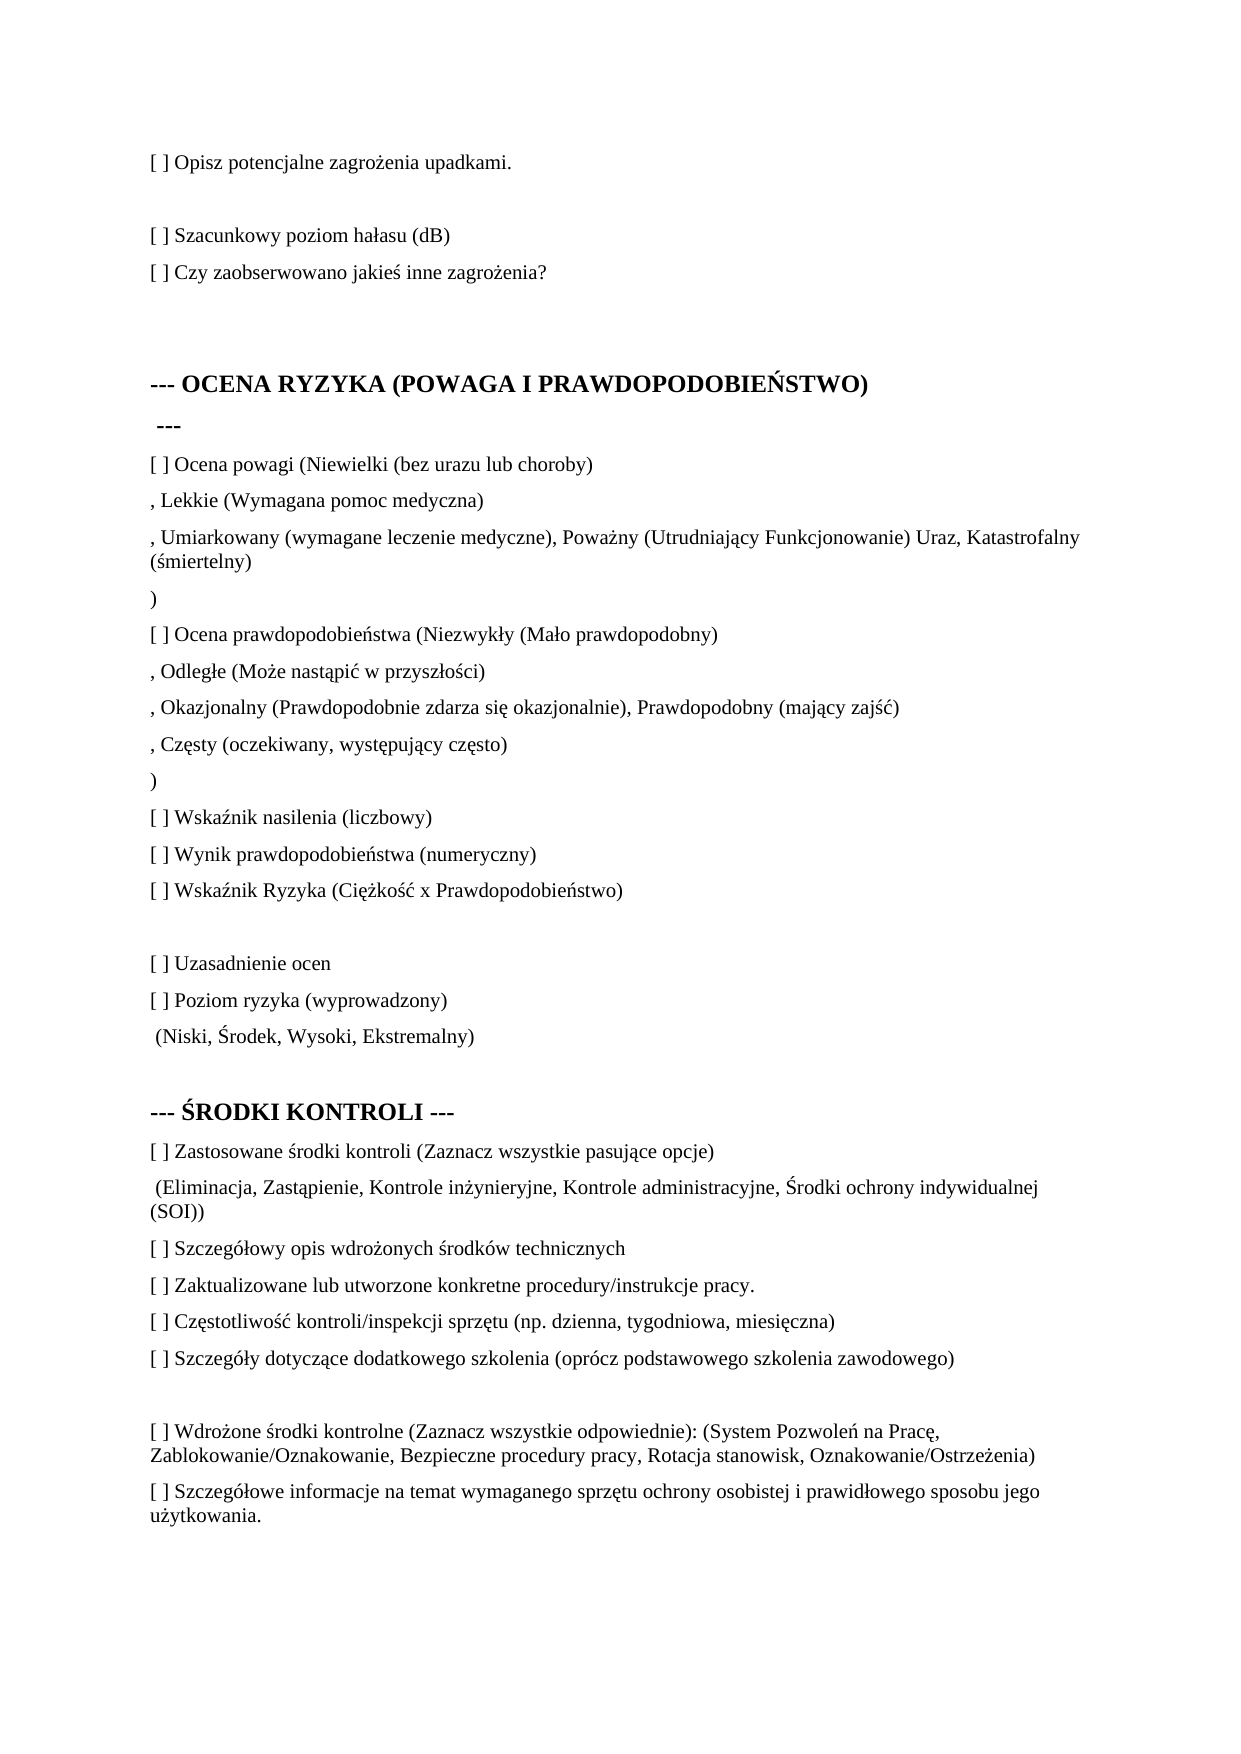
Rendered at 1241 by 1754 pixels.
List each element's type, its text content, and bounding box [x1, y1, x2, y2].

text [ ] Częstotliwość kontroli/inspekcji sprzętu (np. dzienna, tygodniowa, miesięczna) [150, 1309, 1090, 1333]
text [ ] Opisz potencjalne zagrożenia upadkami. [150, 150, 1090, 174]
text , Częsty (oczekiwany, występujący często) [150, 732, 1090, 756]
text --- ŚRODKI KONTROLI --- [150, 1097, 1090, 1126]
text [ ] Szczegółowe informacje na temat wymaganego sprzętu ochrony osobistej i prawidłowego sposobu jego użytkowania. [150, 1479, 1090, 1527]
text --- [150, 411, 1090, 439]
text , Lekkie (Wymagana pomoc medyczna) [150, 488, 1090, 512]
text [ ] Wskaźnik nasilenia (liczbowy) [150, 805, 1090, 829]
text [ ] Wynik prawdopodobieństwa (numeryczny) [150, 842, 1090, 866]
text [ ] Szczegóły dotyczące dodatkowego szkolenia (oprócz podstawowego szkolenia zawodowego) [150, 1346, 1090, 1370]
text [ ] Uzasadnienie ocen [150, 951, 1090, 975]
text ) [150, 586, 1090, 610]
text (Niski, Środek, Wysoki, Ekstremalny) [150, 1024, 1090, 1048]
text [ ] Zastosowane środki kontroli (Zaznacz wszystkie pasujące opcje) [150, 1139, 1090, 1163]
text , Okazjonalny (Prawdopodobnie zdarza się okazjonalnie), Prawdopodobny (mający zajść) [150, 695, 1090, 719]
text (Eliminacja, Zastąpienie, Kontrole inżynieryjne, Kontrole administracyjne, Środki ochrony indywidualnej (SOI)) [150, 1175, 1090, 1223]
text [ ] Wdrożone środki kontrolne (Zaznacz wszystkie odpowiednie): (System Pozwoleń na Pracę, Zablokowanie/Oznakowanie, Bezpieczne procedury pracy, Rotacja stanowisk, Oznakowanie/Ostrzeżenia) [150, 1419, 1090, 1467]
text [ ] Poziom ryzyka (wyprowadzony) [150, 988, 1090, 1012]
text [ ] Zaktualizowane lub utworzone konkretne procedury/instrukcje pracy. [150, 1272, 1090, 1297]
text [ ] Czy zaobserwowano jakieś inne zagrożenia? [150, 260, 1090, 284]
text , Odległe (Może nastąpić w przyszłości) [150, 659, 1090, 683]
text [ ] Ocena powagi (Niewielki (bez urazu lub choroby) [150, 452, 1090, 476]
text [ ] Ocena prawdopodobieństwa (Niezwykły (Mało prawdopodobny) [150, 622, 1090, 646]
text [ ] Szacunkowy poziom hałasu (dB) [150, 223, 1090, 247]
text [ ] Szczegółowy opis wdrożonych środków technicznych [150, 1236, 1090, 1260]
text --- OCENA RYZYKA (POWAGA I PRAWDOPODOBIEŃSTWO) [150, 369, 1090, 398]
text ) [150, 768, 1090, 792]
text , Umiarkowany (wymagane leczenie medyczne), Poważny (Utrudniający Funkcjonowanie) Uraz, Katastrofalny (śmiertelny) [150, 525, 1090, 573]
text [ ] Wskaźnik Ryzyka (Ciężkość x Prawdopodobieństwo) [150, 878, 1090, 902]
